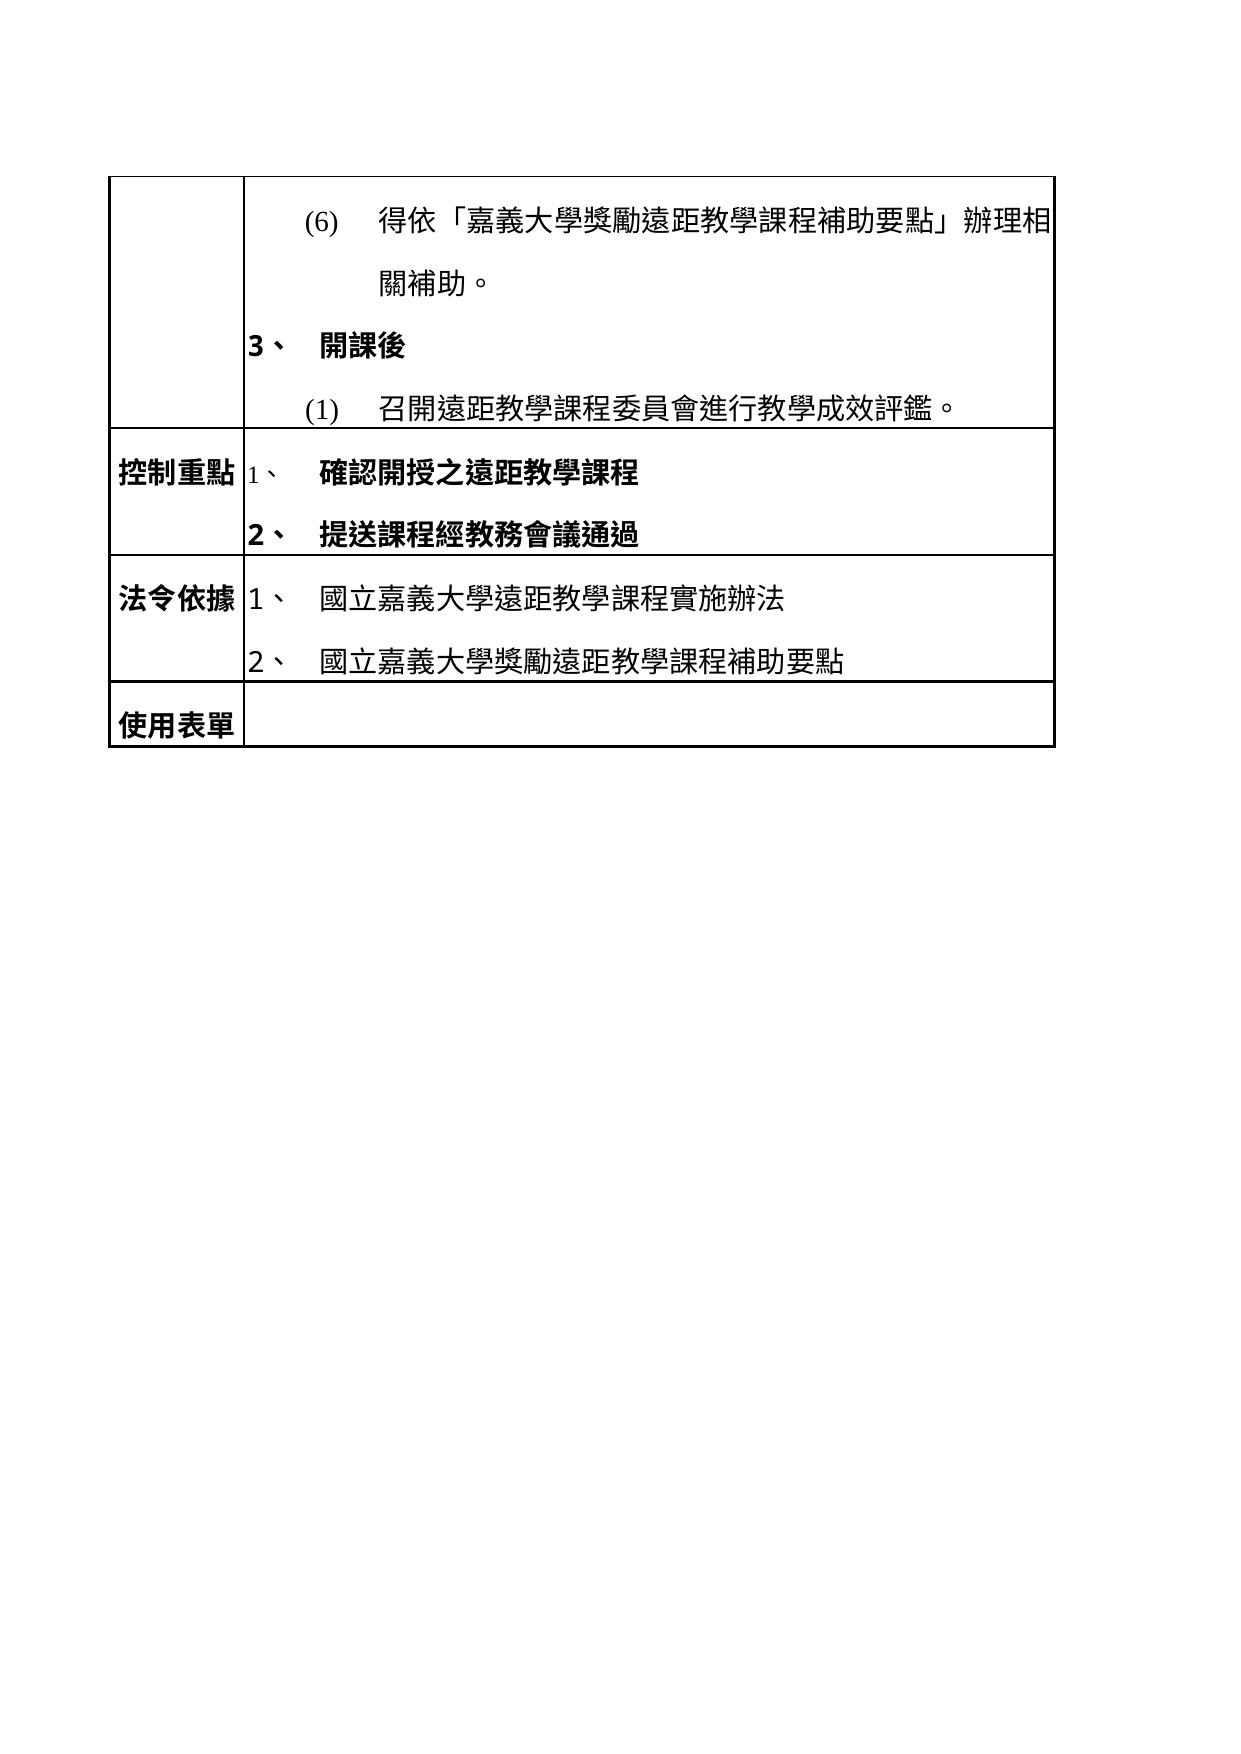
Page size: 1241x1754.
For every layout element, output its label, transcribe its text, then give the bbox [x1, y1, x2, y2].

table_cell 控制重點 [111, 429, 243, 554]
table_cell 使用表單 [111, 683, 243, 745]
table_cell [245, 683, 1053, 745]
table_cell [111, 177, 243, 427]
table_cell 開課前 依學校開課作業流程進行。 開課教師向系所院中心等課程相關委員會議提出開課作業審查。 線上填寫「遠距教學課程教學計畫提報大綱」。 課程進行 教學平台匯入遠距教學課程修課相關資料。 於選課加退選結束後確認學期開課課程。 中心將課程提送教務會議通過。 協助教師排除遠距教學課程經營問題。 期末學生滿意度問卷填寫。 得依「嘉義大學獎勵遠距教學課程補助要點」辦理相關補助。 開課後 召開遠距教學課程委員會進行教學成效評鑑。 [245, 177, 1053, 427]
table_cell 確認開授之遠距教學課程 提送課程經教務會議通過 [245, 429, 1053, 554]
table_cell 國立嘉義大學遠距教學課程實施辦法 國立嘉義大學獎勵遠距教學課程補助要點 [245, 556, 1053, 680]
table_cell 法令依據 [111, 556, 243, 680]
